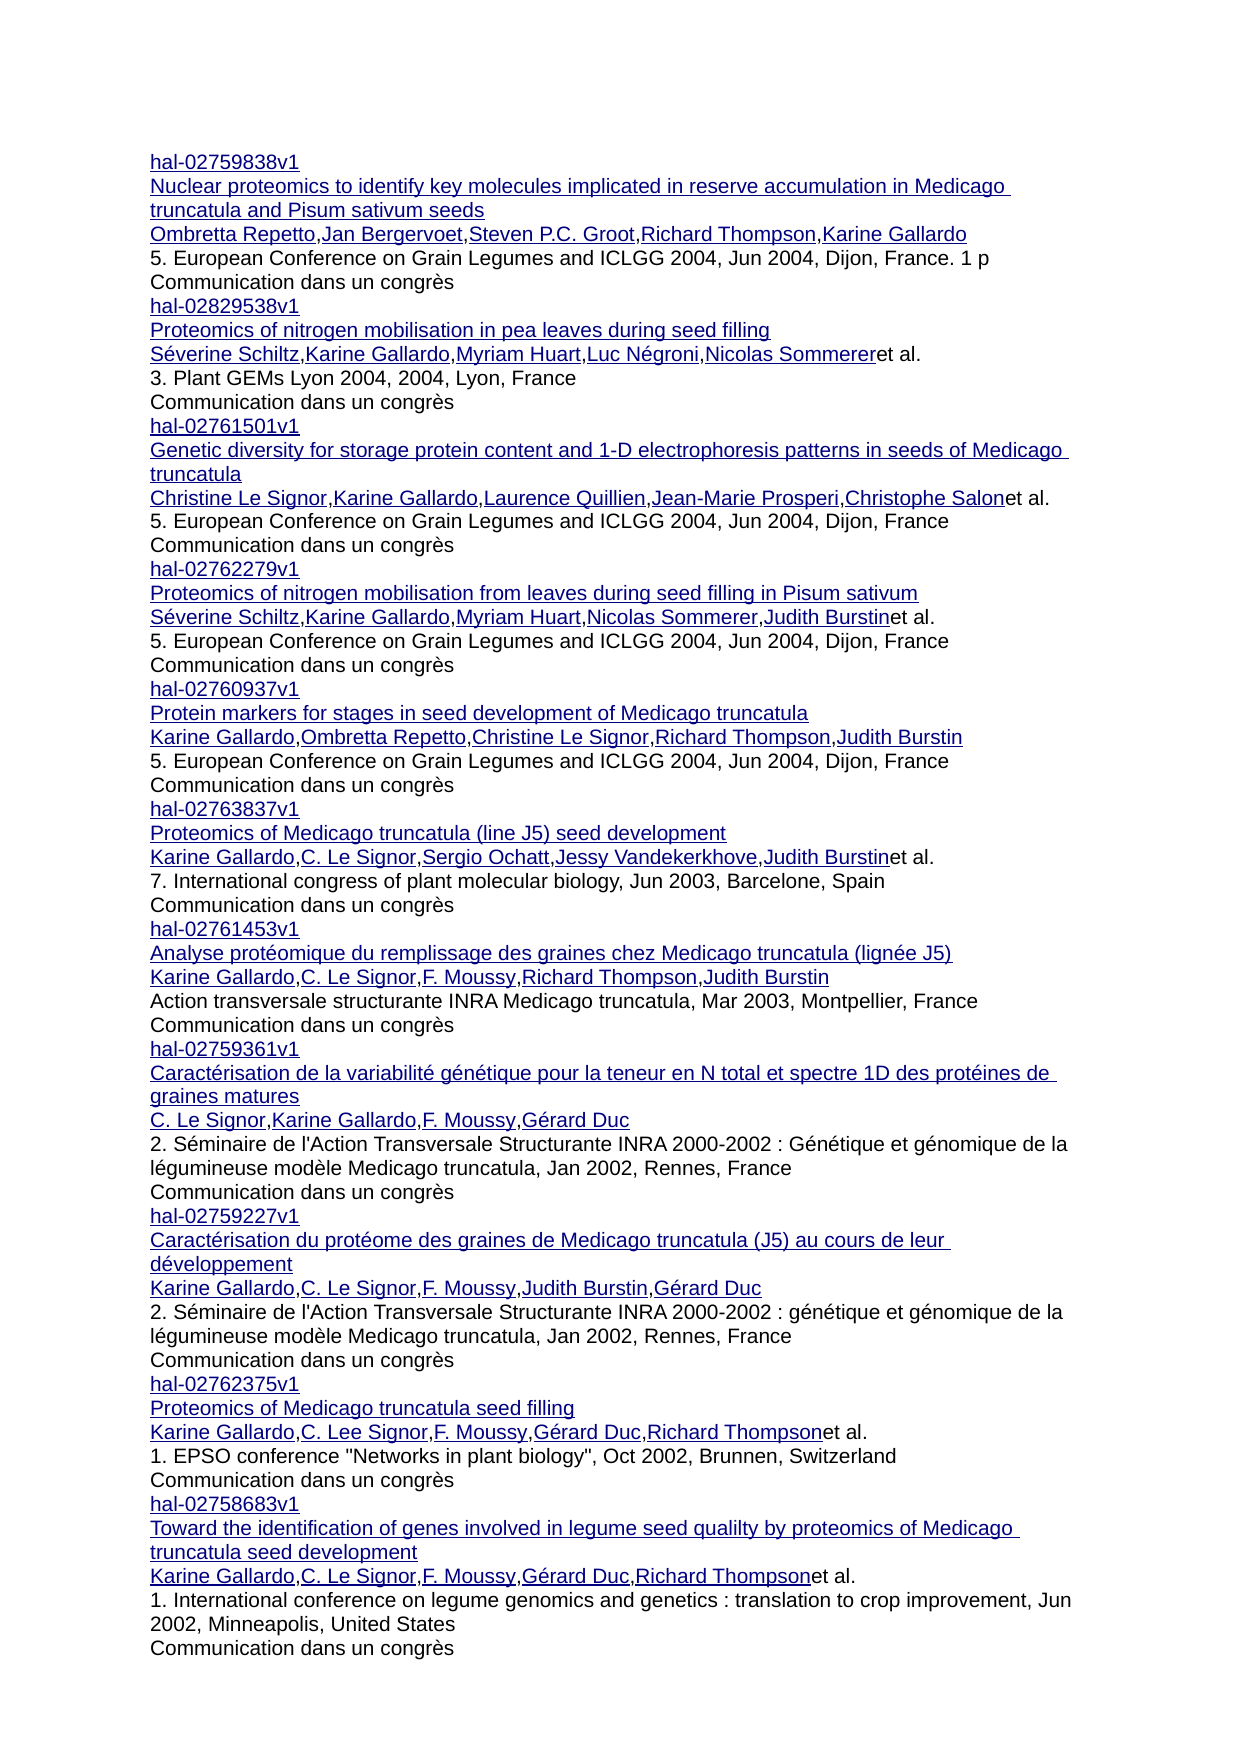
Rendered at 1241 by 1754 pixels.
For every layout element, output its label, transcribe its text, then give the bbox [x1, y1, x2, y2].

table_cell Proteomics of Medicago truncatula seed filling Karine Gallardo,C. Lee Signor,F. Moussy,Gérard Duc,Richard Thompsonet al. 1. EPSO conference "Networks in plant biology", Oct 2002, Brunnen, Switzerland Communication dans un congrès hal-02758683v1 [150, 1396, 1090, 1516]
table_cell Proteomics of Medicago truncatula (line J5) seed development Karine Gallardo,C. Le Signor,Sergio Ochatt,Jessy Vandekerkhove,Judith Burstinet al. 7. International congress of plant molecular biology, Jun 2003, Barcelone, Spain Communication dans un congrès hal-02761453v1 [150, 821, 1090, 941]
table_cell Analyse protéomique du remplissage des graines chez Medicago truncatula (lignée J5) Karine Gallardo,C. Le Signor,F. Moussy,Richard Thompson,Judith Burstin Action transversale structurante INRA Medicago truncatula, Mar 2003, Montpellier, France Communication dans un congrès hal-02759361v1 [150, 941, 1090, 1060]
table_cell Protein markers for stages in seed development of Medicago truncatula Karine Gallardo,Ombretta Repetto,Christine Le Signor,Richard Thompson,Judith Burstin 5. European Conference on Grain Legumes and ICLGG 2004, Jun 2004, Dijon, France Communication dans un congrès hal-02763837v1 [150, 701, 1090, 821]
table_cell Proteomics of nitrogen mobilisation from leaves during seed filling in Pisum sativum Séverine Schiltz,Karine Gallardo,Myriam Huart,Nicolas Sommerer,Judith Burstinet al. 5. European Conference on Grain Legumes and ICLGG 2004, Jun 2004, Dijon, France Communication dans un congrès hal-02760937v1 [150, 581, 1090, 701]
table_cell Toward the identification of genes involved in legume seed qualilty by proteomics of Medicago truncatula seed development Karine Gallardo,C. Le Signor,F. Moussy,Gérard Duc,Richard Thompsonet al. 1. International conference on legume genomics and genetics : translation to crop improvement, Jun 2002, Minneapolis, United States Communication dans un congrès [150, 1516, 1090, 1659]
table_cell Caractérisation du protéome des graines de Medicago truncatula (J5) au cours de leur développement Karine Gallardo,C. Le Signor,F. Moussy,Judith Burstin,Gérard Duc 2. Séminaire de l'Action Transversale Structurante INRA 2000-2002 : génétique et génomique de la légumineuse modèle Medicago truncatula, Jan 2002, Rennes, France Communication dans un congrès hal-02762375v1 [150, 1228, 1090, 1396]
table_cell Nuclear proteomics to identify key molecules implicated in reserve accumulation in Medicago truncatula and Pisum sativum seeds Ombretta Repetto,Jan Bergervoet,Steven P.C. Groot,Richard Thompson,Karine Gallardo 5. European Conference on Grain Legumes and ICLGG 2004, Jun 2004, Dijon, France. 1 p Communication dans un congrès hal-02829538v1 [150, 174, 1090, 318]
table_cell Genetic diversity for storage protein content and 1-D electrophoresis patterns in seeds of Medicago truncatula Christine Le Signor,Karine Gallardo,Laurence Quillien,Jean-Marie Prosperi,Christophe Salonet al. 5. European Conference on Grain Legumes and ICLGG 2004, Jun 2004, Dijon, France Communication dans un congrès hal-02762279v1 [150, 438, 1090, 581]
table_cell Proteomics of nitrogen mobilisation in pea leaves during seed filling Séverine Schiltz,Karine Gallardo,Myriam Huart,Luc Négroni,Nicolas Sommereret al. 3. Plant GEMs Lyon 2004, 2004, Lyon, France Communication dans un congrès hal-02761501v1 [150, 318, 1090, 437]
table_cell Caractérisation de la variabilité génétique pour la teneur en N total et spectre 1D des protéines de graines matures C. Le Signor,Karine Gallardo,F. Moussy,Gérard Duc 2. Séminaire de l'Action Transversale Structurante INRA 2000-2002 : Génétique et génomique de la légumineuse modèle Medicago truncatula, Jan 2002, Rennes, France Communication dans un congrès hal-02759227v1 [150, 1060, 1090, 1228]
table_cell hal-02759838v1 [150, 150, 1090, 174]
